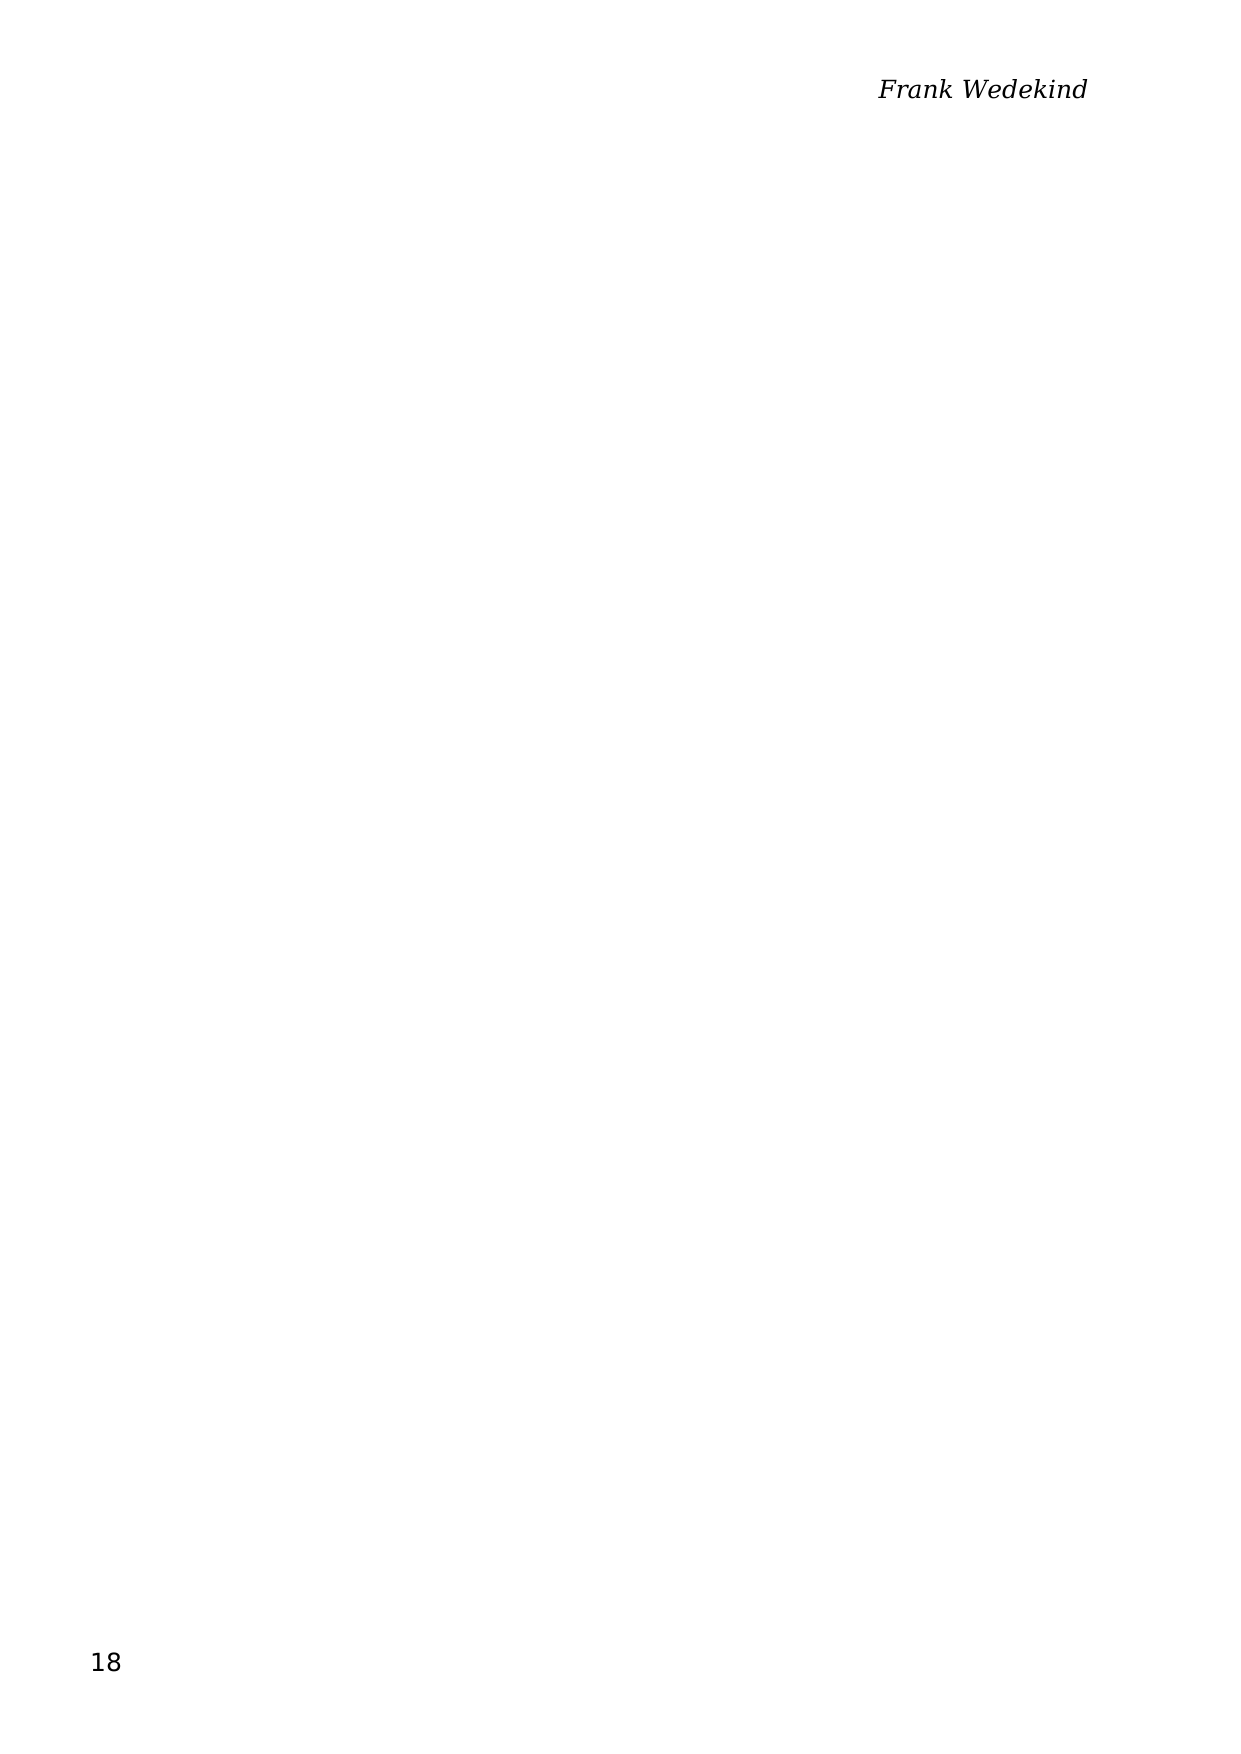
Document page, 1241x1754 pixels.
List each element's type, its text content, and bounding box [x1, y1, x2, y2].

text Frank Wedekind [240, 75, 1091, 104]
